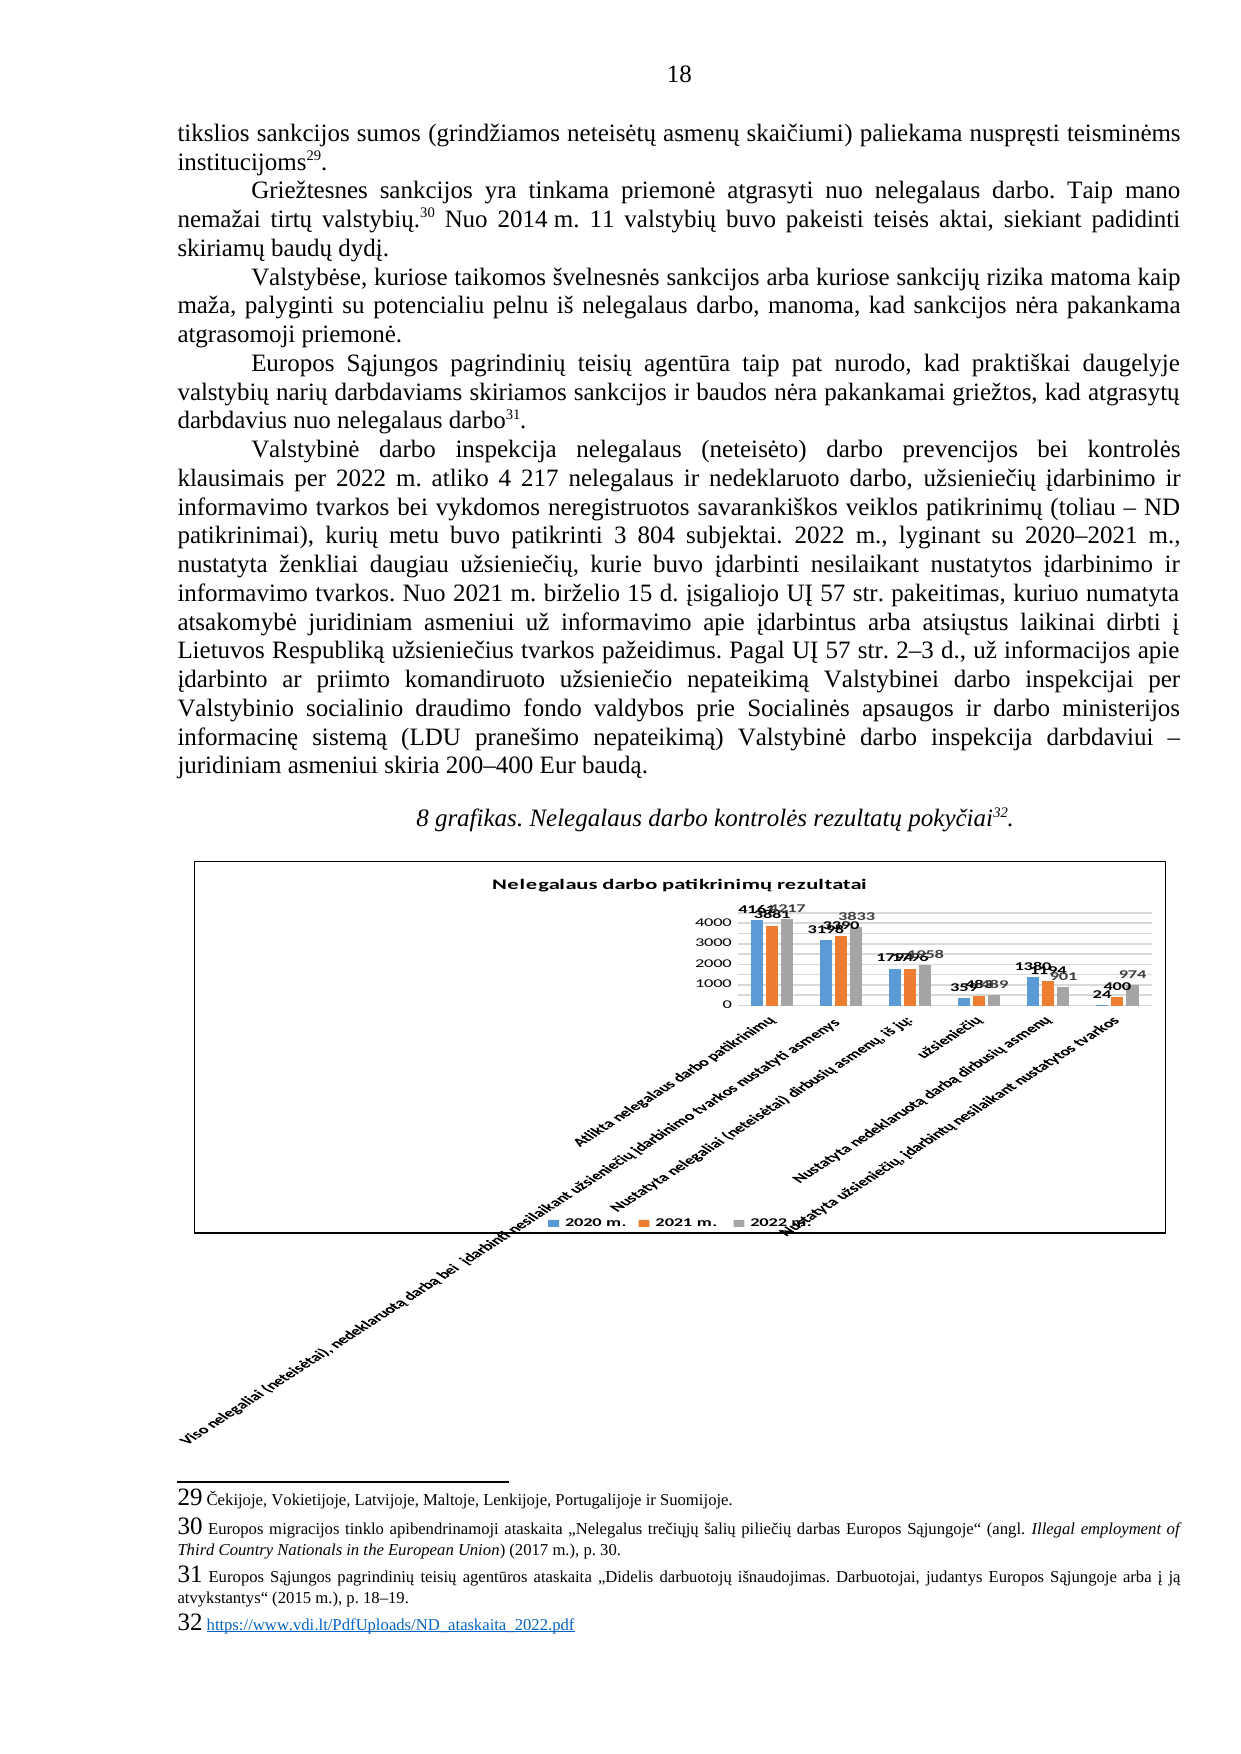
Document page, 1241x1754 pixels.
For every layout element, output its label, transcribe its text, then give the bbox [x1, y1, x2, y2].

text Europos Sąjungos pagrindinių teisių agentūra taip pat nurodo, kad praktiškai daugelyje valstybių narių darbdaviams skiriamos sankcijos ir baudos nėra pakankamai griežtos, kad atgrasytų darbdavius nuo nelegalaus darbo. [177, 348, 1181, 434]
text Valstybinė darbo inspekcija nelegalaus (neteisėto) darbo prevencijos bei kontrolės klausimais per 2022 m. atliko 4 217 nelegalaus ir nedeklaruoto darbo, užsieniečių įdarbinimo ir informavimo tvarkos bei vykdomos neregistruotos savarankiškos veiklos patikrinimų (toliau – ND patikrinimai), kurių metu buvo patikrinti 3 804 subjektai. 2022 m., lyginant su 2020–2021 m., nustatyta ženkliai daugiau užsieniečių, kurie buvo įdarbinti nesilaikant nustatytos įdarbinimo ir informavimo tvarkos. Nuo 2021 m. birželio 15 d. įsigaliojo UĮ 57 str. pakeitimas, kuriuo numatyta atsakomybė juridiniam asmeniui už informavimo apie įdarbintus arba atsiųstus laikinai dirbti į Lietuvos Respubliką užsieniečius tvarkos pažeidimus. Pagal UĮ 57 str. 2–3 d., už informacijos apie įdarbinto ar priimto komandiruoto užsieniečio nepateikimą Valstybinei darbo inspekcijai per Valstybinio socialinio draudimo fondo valdybos prie Socialinės apsaugos ir darbo ministerijos informacinę sistemą (LDU pranešimo nepateikimą) Valstybinė darbo inspekcija darbdaviui – juridiniam asmeniui skiria 200–400 Eur baudą. [177, 434, 1181, 779]
text Griežtesnes sankcijos yra tinkama priemonė atgrasyti nuo nelegalaus darbo. Taip mano nemažai tirtų valstybių. Nuo 2014 m. 11 valstybių buvo pakeisti teisės aktai, siekiant padidinti skiriamų baudų dydį. [177, 176, 1181, 262]
text 8 grafikas. Nelegalaus darbo kontrolės rezultatų pokyčiai. [177, 803, 1181, 832]
text Valstybėse, kuriose taikomos švelnesnės sankcijos arba kuriose sankcijų rizika matoma kaip maža, palyginti su potencialiu pelnu iš nelegalaus darbo, manoma, kad sankcijos nėra pakankama atgrasomoji priemonė. [177, 262, 1181, 348]
text https://www.vdi.lt/PdfUploads/ND_ataskaita_2022.pdf [177, 1607, 1181, 1636]
text Europos migracijos tinklo apibendrinamoji ataskaita „Nelegalus trečiųjų šalių piliečių darbas Europos Sąjungoje“ (angl. Illegal employment of Third Country Nationals in the European Union) (2017 m.), p. 30. [177, 1511, 1181, 1559]
text Europos Sąjungos pagrindinių teisių agentūros ataskaita „Didelis darbuotojų išnaudojimas. Darbuotojai, judantys Europos Sąjungoje arba į ją atvykstantys“ (2015 m.), p. 18–19. [177, 1559, 1181, 1607]
text Čekijoje, Vokietijoje, Latvijoje, Maltoje, Lenkijoje, Portugalijoje ir Suomijoje. [177, 1482, 1181, 1511]
text tikslios sankcijos sumos (grindžiamos neteisėtų asmenų skaičiumi) paliekama nuspręsti teisminėms institucijoms. [177, 118, 1181, 176]
